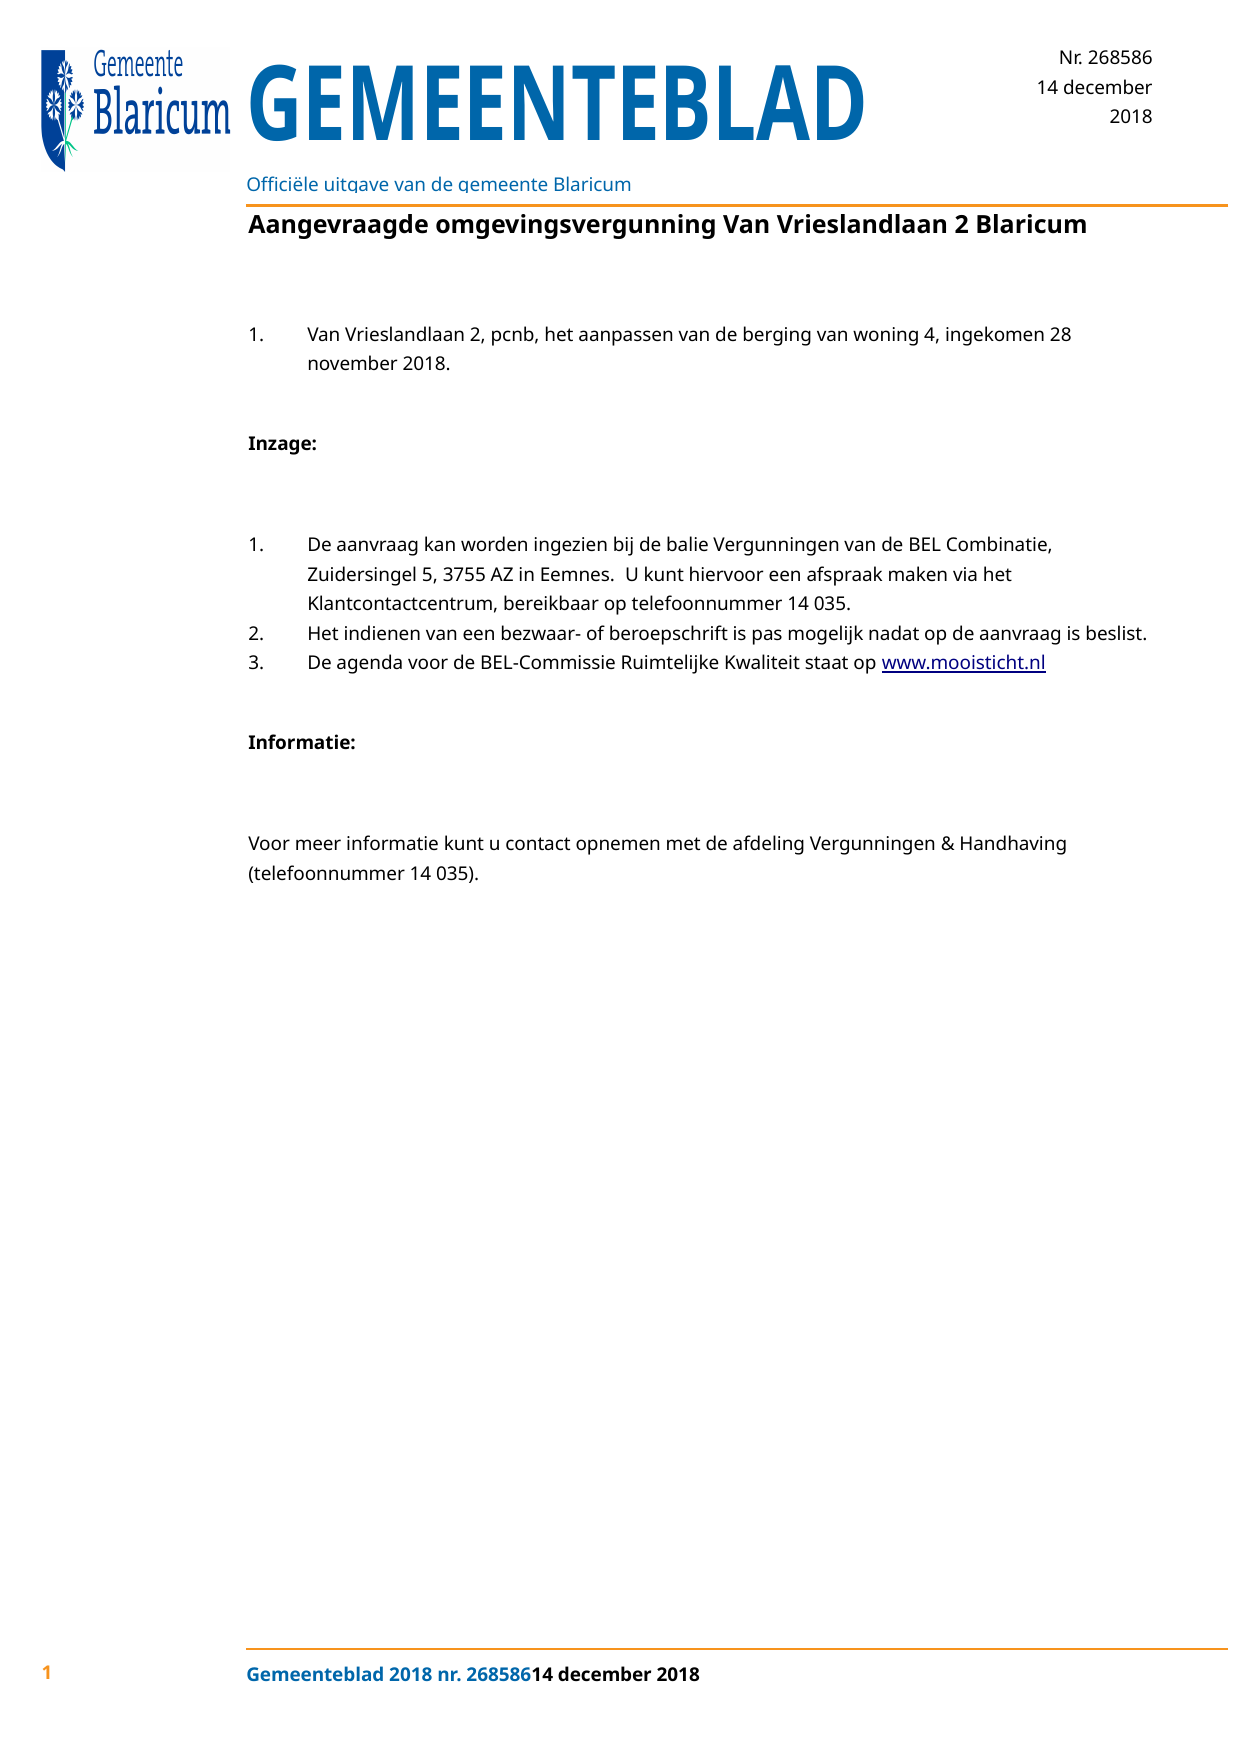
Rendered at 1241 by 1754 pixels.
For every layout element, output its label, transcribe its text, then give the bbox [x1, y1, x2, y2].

picture [41, 47, 231, 172]
text Inzage: [248, 430, 1152, 456]
text Aangevraagde omgevingsvergunning Van Vrieslandlaan 2 Blaricum [248, 207, 1152, 241]
text Voor meer informatie kunt u contact opnemen met de afdeling Vergunningen & Handhaving (telefoonnummer 14 035). [248, 830, 1152, 886]
list De agenda voor de BEL-Commissie Ruimtelijke Kwaliteit staat op www.mooisticht.nl [248, 649, 1152, 675]
list Het indienen van een bezwaar- of beroepschrift is pas mogelijk nadat op de aanvraag is beslist. [248, 620, 1152, 646]
list Van Vrieslandlaan 2, pcnb, het aanpassen van de berging van woning 4, ingekomen 28 november 2018. [248, 321, 1152, 376]
text Informatie: [248, 729, 1152, 755]
list De aanvraag kan worden ingezien bij de balie Vergunningen van de BEL Combinatie, Zuidersingel 5, 3755 AZ in Eemnes. U kunt hiervoor een afspraak maken via het Klantcontactcentrum, bereikbaar op telefoonnummer 14 035. [248, 531, 1152, 616]
